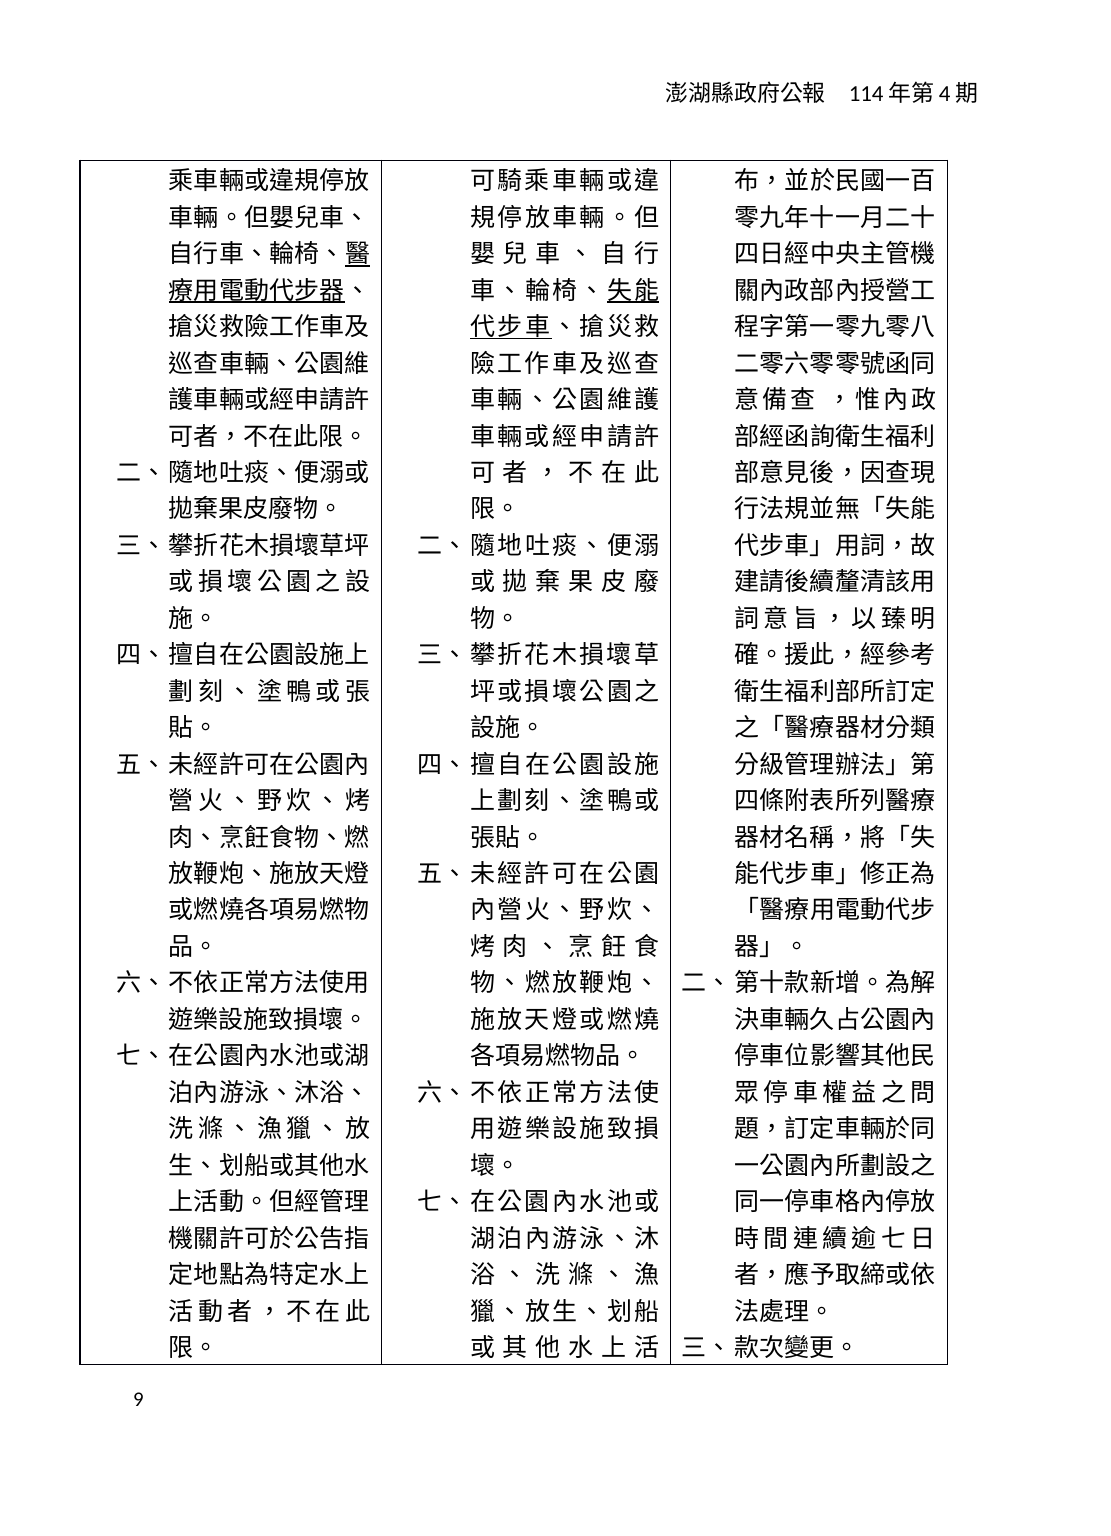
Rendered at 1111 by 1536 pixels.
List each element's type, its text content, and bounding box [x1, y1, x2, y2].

table_cell 可騎乘車輛或違規停放車輛。但嬰兒車、自行車、輪椅、失能代步車、搶災救險工作車及巡查車輛、公園維護車輛或經申請許可者，不在此限。 二、 隨地吐痰、便溺或拋棄果皮廢物。 三、 攀折花木損壞草坪或損壞公園之設施。 四、 擅自在公園設施上劃刻、塗鴨或張貼。 五、 未經許可在公園內營火、野炊、烤肉、烹飪食物、燃放鞭炮、施放天燈或燃燒各項易燃物品。 六、 不依正常方法使用遊樂設施致損壞。 七、 在公園內水池或湖泊內游泳、沐浴、洗滌、漁獵、放生、划船或其他水上活 [382, 161, 670, 1364]
table_cell 布，並於民國一百零九年十一月二十四日經中央主管機關內政部內授營工程字第一零九零八二零六零零號函同意備查 ，惟內政部經函詢衛生福利部意見後，因查現行法規並無「失能代步車」用詞，故建請後續釐清該用詞意旨，以臻明確。援此，經參考衛生福利部所訂定之「醫療器材分類分級管理辦法」第四條附表所列醫療器材名稱，將「失能代步車」修正為「醫療用電動代步器」。 二、 第十款新增。為解決車輛久占公園內停車位影響其他民眾停車權益之問題，訂定車輛於同一公園內所劃設之同一停車格內停放時間連續逾七日者，應予取締或依法處理。 三、 款次變更。 [671, 161, 947, 1364]
table_cell 乘車輛或違規停放車輛。但嬰兒車、自行車、輪椅、醫療用電動代步器、搶災救險工作車及巡查車輛、公園維護車輛或經申請許可者，不在此限。 二、 隨地吐痰、便溺或拋棄果皮廢物。 三、 攀折花木損壞草坪或損壞公園之設施。 四、 擅自在公園設施上劃刻、塗鴨或張貼。 五、 未經許可在公園內營火、野炊、烤肉、烹飪食物、燃放鞭炮、施放天燈或燃燒各項易燃物品。 六、 不依正常方法使用遊樂設施致損壞。 七、 在公園內水池或湖泊內游泳、沐浴、洗滌、漁獵、放生、划船或其他水上活動。但經管理機關許可於公告指定地點為特定水上活動者，不在此限。 [81, 161, 381, 1364]
